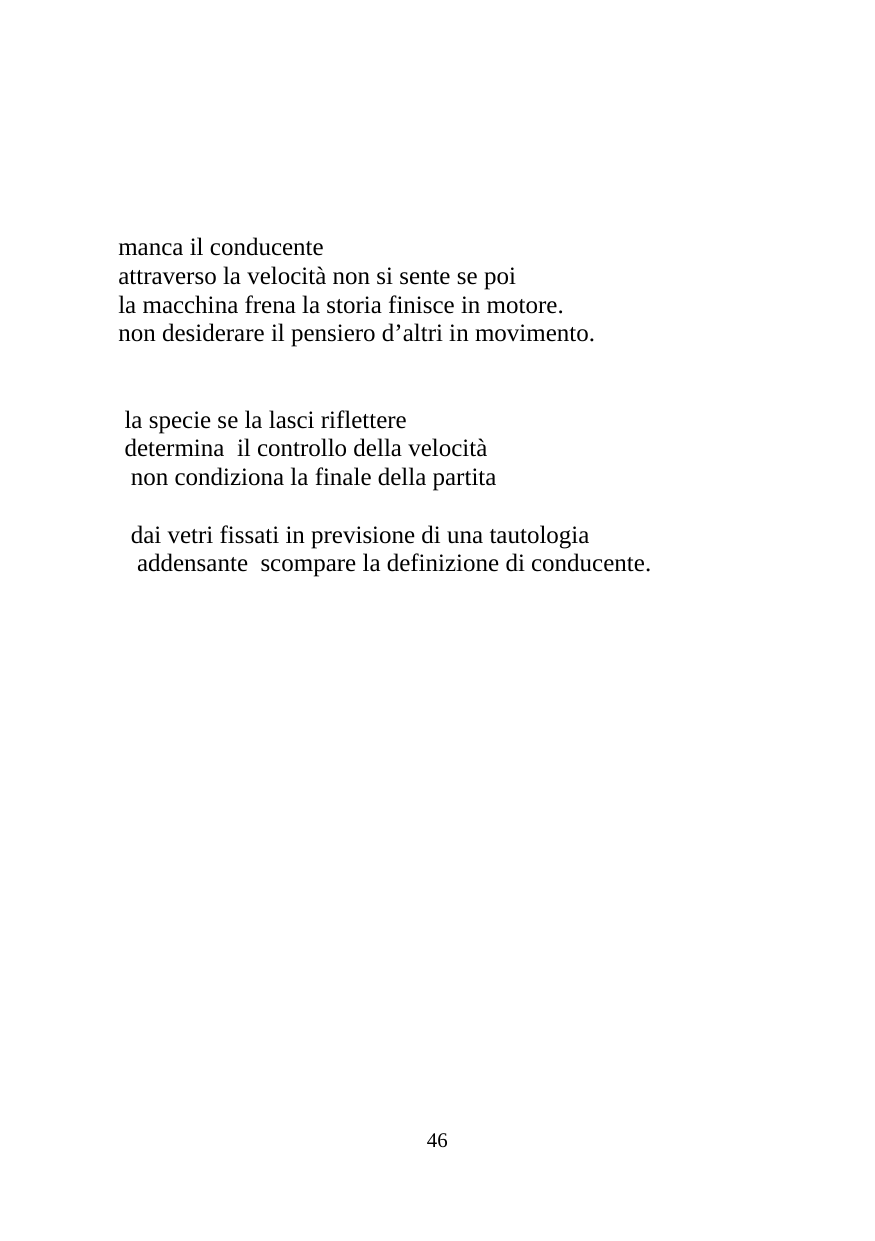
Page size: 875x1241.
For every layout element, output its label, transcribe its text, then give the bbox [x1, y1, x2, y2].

text la specie se la lasci riflettere [118, 405, 786, 433]
text manca il conducente [118, 232, 786, 261]
text attraverso la velocità non si sente se poi [118, 261, 786, 290]
text determina il controllo della velocità [118, 433, 786, 462]
text addensante scompare la definizione di conducente. [118, 548, 786, 577]
text la macchina frena la storia finisce in motore. [118, 290, 786, 318]
text non condiziona la finale della partita [118, 462, 786, 491]
text dai vetri fissati in previsione di una tautologia [118, 520, 786, 548]
text non desiderare il pensiero d’altri in movimento. [118, 318, 786, 347]
